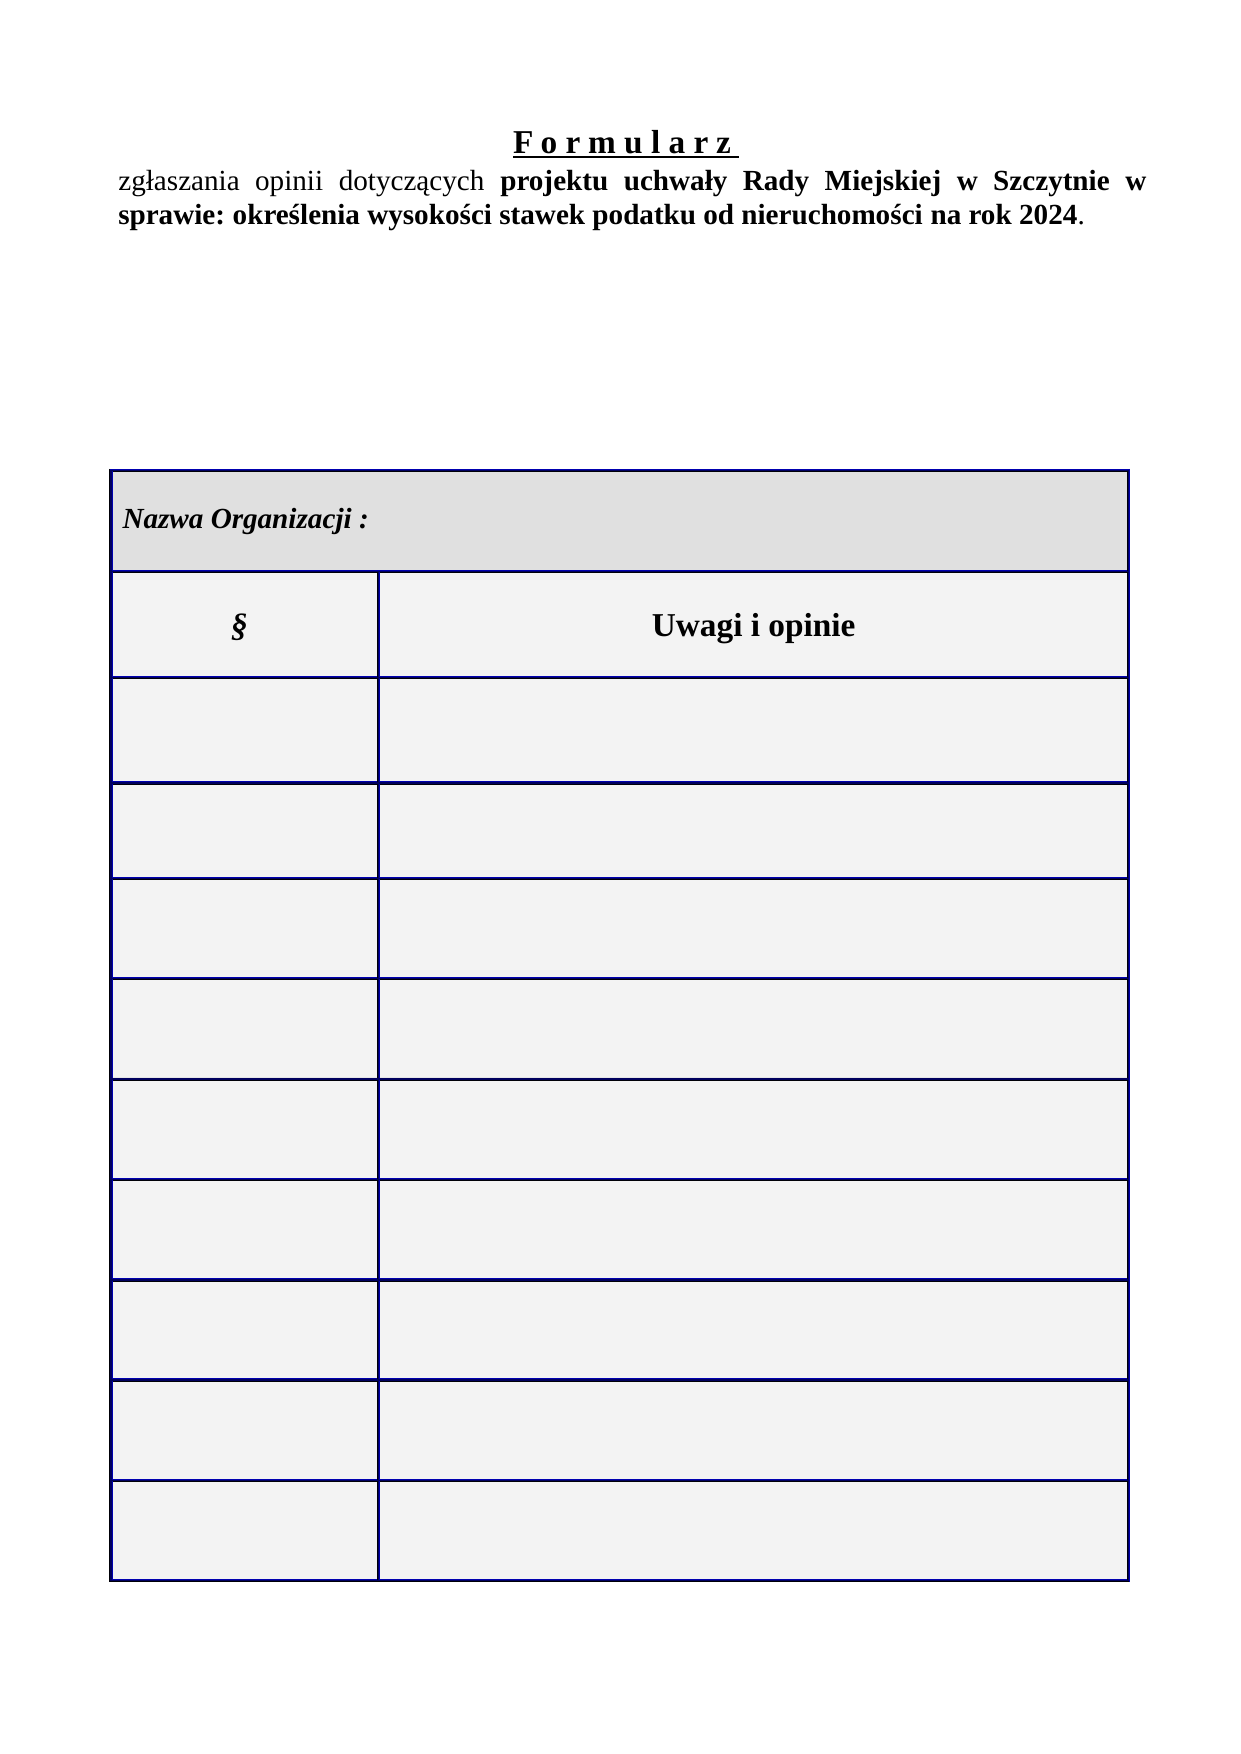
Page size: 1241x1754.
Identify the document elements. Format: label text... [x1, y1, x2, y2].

table_header Nazwa Organizacji : [113, 472, 1127, 570]
table_cell [380, 1081, 1127, 1178]
table_cell § [113, 573, 377, 676]
table_cell [113, 1482, 377, 1579]
table_cell [113, 785, 377, 877]
text zgłaszania opinii dotyczących projektu uchwały Rady Miejskiej w Szczytnie w sprawie: określenia wysokości stawek podatku od nieruchomości na rok 2024. [118, 163, 1147, 231]
table_cell [380, 679, 1127, 781]
table_cell [380, 980, 1127, 1077]
table_cell [113, 1382, 377, 1479]
table_cell [113, 1181, 377, 1278]
table_cell [113, 880, 377, 977]
table_cell [113, 980, 377, 1077]
table_cell [113, 1282, 377, 1378]
table_cell [380, 1482, 1127, 1579]
text F o r m u l a r z [413, 118, 1240, 163]
table_cell [113, 679, 377, 781]
table_cell [113, 1081, 377, 1178]
table_cell Uwagi i opinie [380, 573, 1127, 676]
table_cell [380, 1181, 1127, 1278]
table_cell [380, 785, 1127, 877]
table_cell [380, 1282, 1127, 1378]
table_cell [380, 1382, 1127, 1479]
table_cell [380, 880, 1127, 977]
